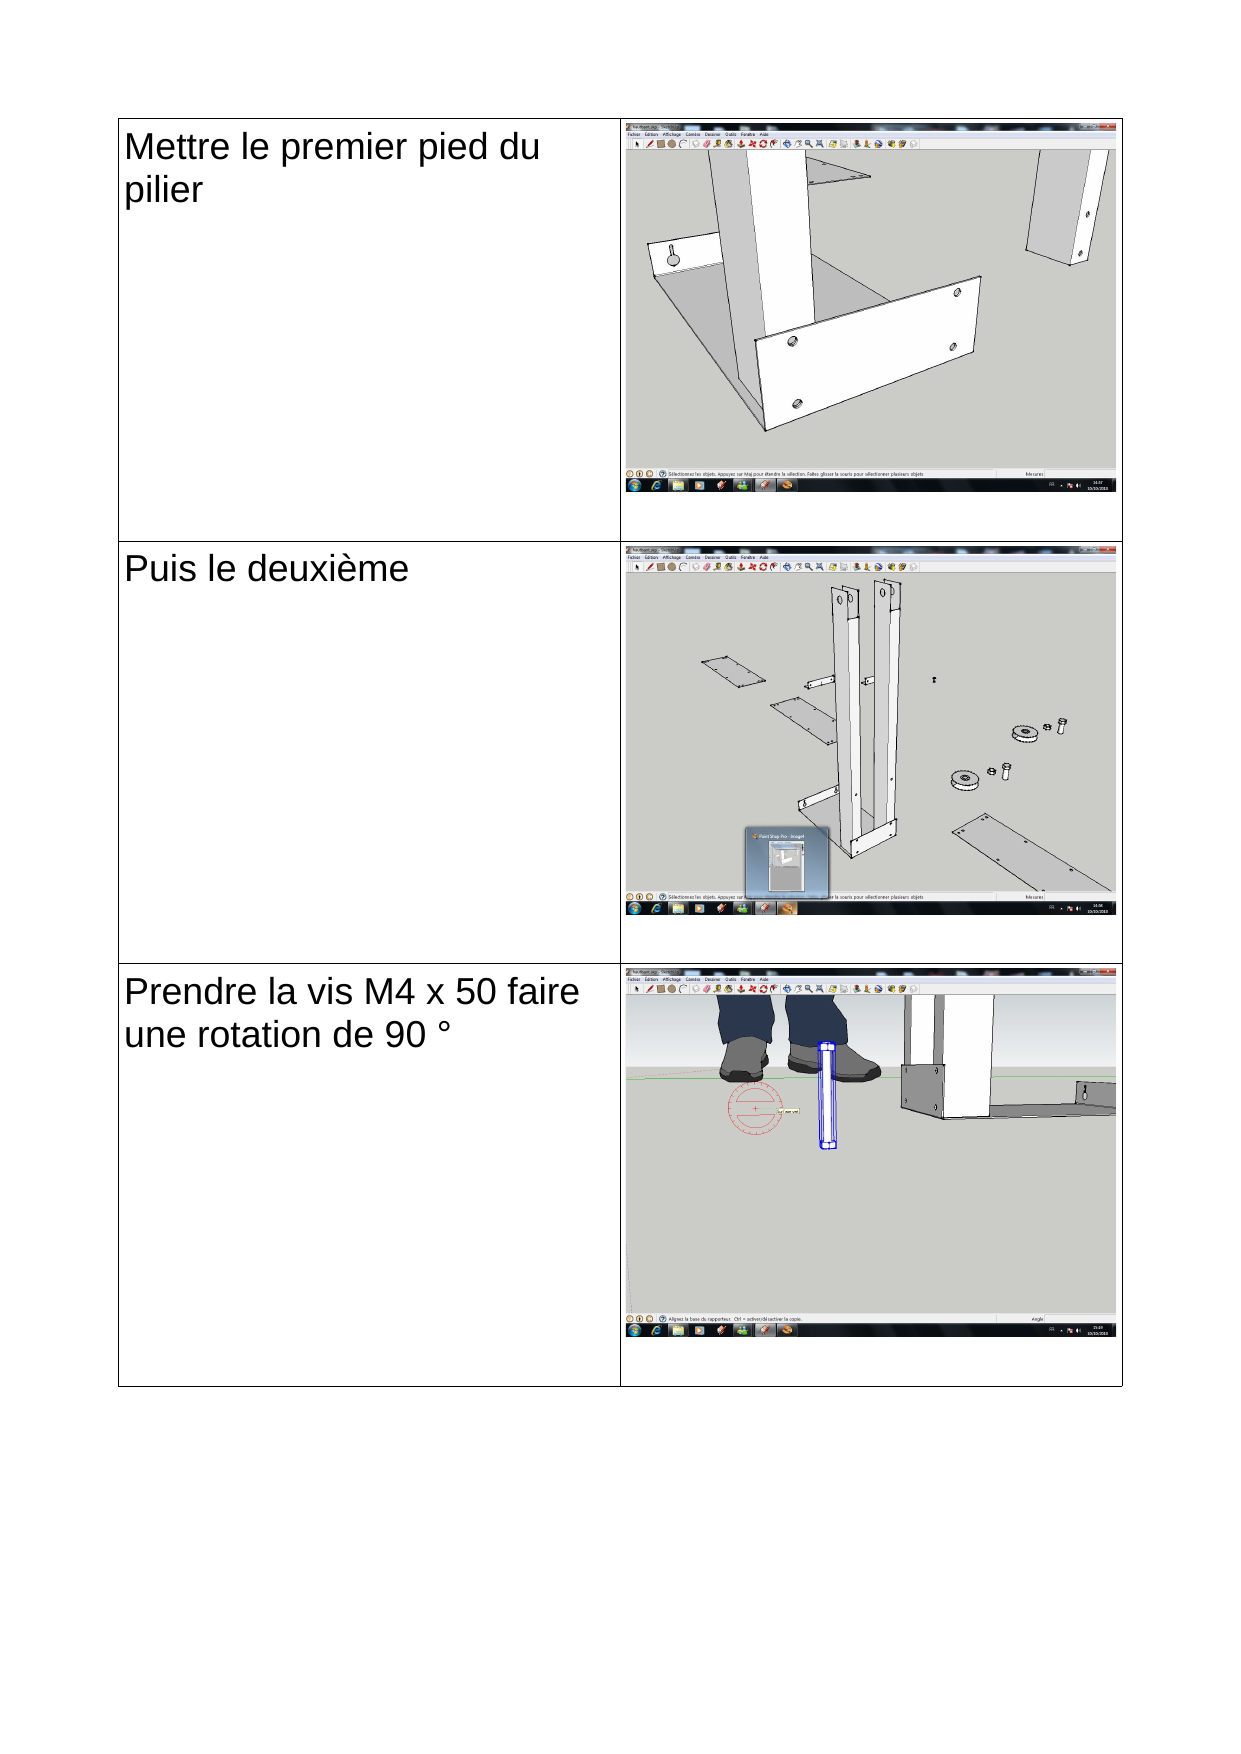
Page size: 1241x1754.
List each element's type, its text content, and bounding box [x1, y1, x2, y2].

table_cell Mettre le premier pied du pilier [119, 119, 620, 541]
table_cell Puis le deuxième [119, 542, 620, 963]
picture [625, 546, 1117, 915]
table_cell Prendre la vis M4 x 50 faire une rotation de 90 ° [119, 964, 620, 1386]
table_cell [621, 542, 1122, 963]
table_cell [621, 964, 1122, 1386]
picture [625, 123, 1117, 492]
table_cell [621, 119, 1122, 541]
picture [625, 968, 1117, 1337]
